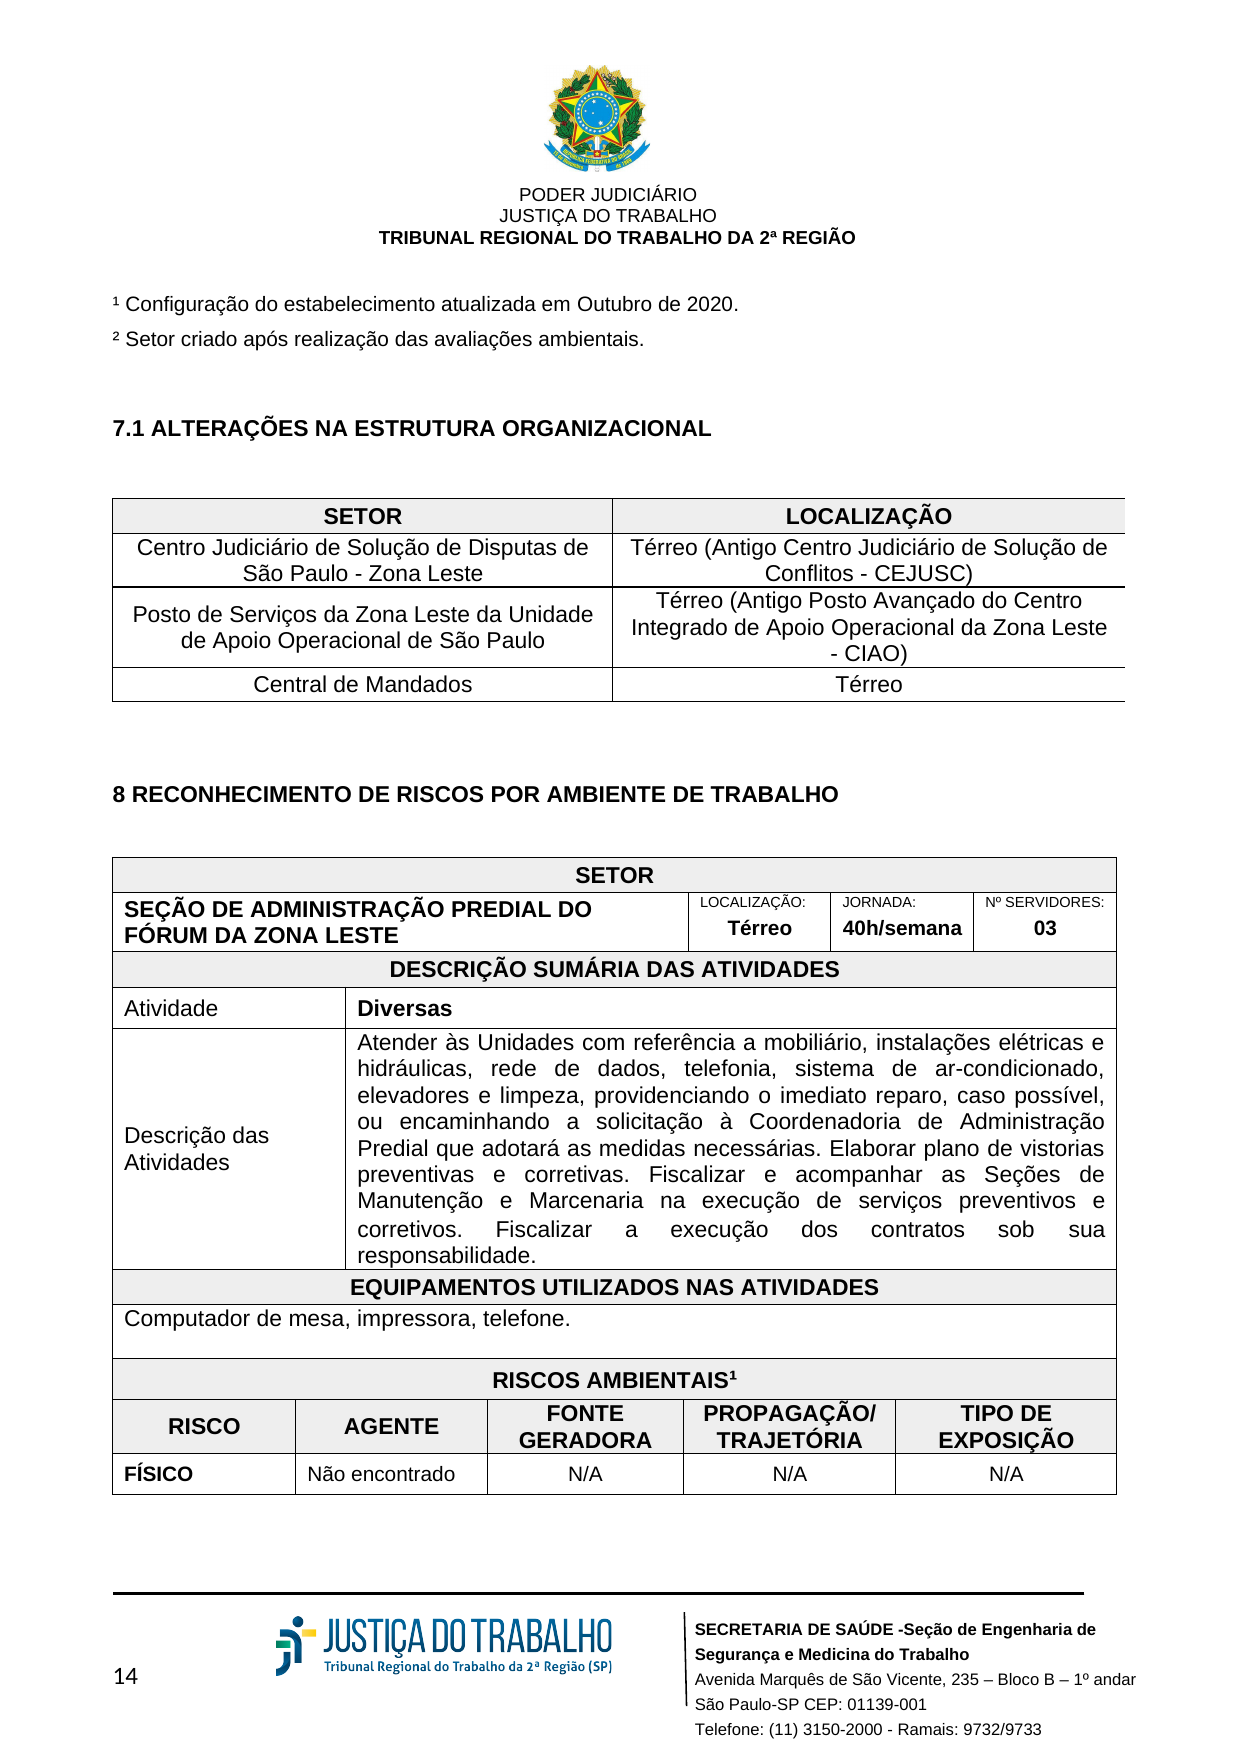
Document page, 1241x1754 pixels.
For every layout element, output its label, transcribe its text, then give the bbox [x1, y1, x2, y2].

table_cell Diversas [346, 988, 1116, 1028]
table_cell Térreo (Antigo Posto Avançado do Centro Integrado de Apoio Operacional da Zona Leste - CIAO) [613, 588, 1125, 667]
picture [276, 1616, 612, 1676]
table_cell LOCALIZAÇÃO: Térreo [689, 893, 830, 951]
table_cell PROPAGAÇÃO/ TRAJETÓRIA [684, 1400, 895, 1453]
table_cell FÍSICO [113, 1454, 295, 1494]
table_header SETOR [113, 499, 612, 533]
table_cell N/A [488, 1454, 683, 1494]
table_cell N/A [896, 1454, 1116, 1494]
text ¹ Configuração do estabelecimento atualizada em Outubro de 2020. [112, 291, 1122, 315]
table_cell FONTE GERADORA [488, 1400, 683, 1453]
table_cell Atividade [113, 988, 345, 1028]
table_cell JORNADA: 40h/semana [831, 893, 973, 951]
table_cell Térreo (Antigo Centro Judiciário de Solução de Conflitos - CEJUSC) [613, 534, 1125, 586]
table_cell EQUIPAMENTOS UTILIZADOS NAS ATIVIDADES [113, 1270, 1116, 1304]
table_cell Posto de Serviços da Zona Leste da Unidade de Apoio Operacional de São Paulo [113, 588, 612, 667]
table_header LOCALIZAÇÃO [613, 499, 1125, 533]
subtitle 7.1 ALTERAÇÕES NA ESTRUTURA ORGANIZACIONAL [112, 414, 1122, 441]
table_cell Térreo [613, 668, 1125, 701]
table_cell RISCOS AMBIENTAIS¹ [113, 1359, 1116, 1399]
table_cell N/A [684, 1454, 895, 1494]
table_cell Descrição das Atividades [113, 1029, 345, 1269]
table_cell RISCO [113, 1400, 295, 1453]
table_cell SEÇÃO DE ADMINISTRAÇÃO PREDIAL DO FÓRUM DA ZONA LESTE [113, 893, 688, 951]
table_cell AGENTE [296, 1400, 487, 1453]
picture [543, 65, 650, 172]
table_cell Computador de mesa, impressora, telefone. [113, 1305, 1116, 1358]
table_cell TIPO DE EXPOSIÇÃO [896, 1400, 1116, 1453]
table_cell Central de Mandados [113, 668, 612, 701]
text ² Setor criado após realização das avaliações ambientais. [112, 327, 1122, 351]
table_cell Não encontrado [296, 1454, 487, 1494]
table_header SETOR [113, 858, 1116, 892]
table_cell Centro Judiciário de Solução de Disputas de São Paulo - Zona Leste [113, 534, 612, 586]
table_cell Atender às Unidades com referência a mobiliário, instalações elétricas e hidráulicas, rede de dados, telefonia, sistema de ar-condicionado, elevadores e limpeza, providenciando o imediato reparo, caso possível, ou encaminhando a solicitação à Coordenadoria de Administração Predial que adotará as medidas necessárias. Elaborar plano de vistorias preventivas e corretivas. Fiscalizar e acompanhar as Seções de Manutenção e Marcenaria na execução de serviços preventivos e corretivos. Fiscalizar a execução dos contratos sob sua responsabilidade. [346, 1029, 1116, 1269]
table_cell Nº SERVIDORES: 03 [974, 893, 1116, 951]
subtitle 8 RECONHECIMENTO DE RISCOS POR AMBIENTE DE TRABALHO [112, 781, 1122, 807]
table_cell DESCRIÇÃO SUMÁRIA DAS ATIVIDADES [113, 952, 1116, 987]
